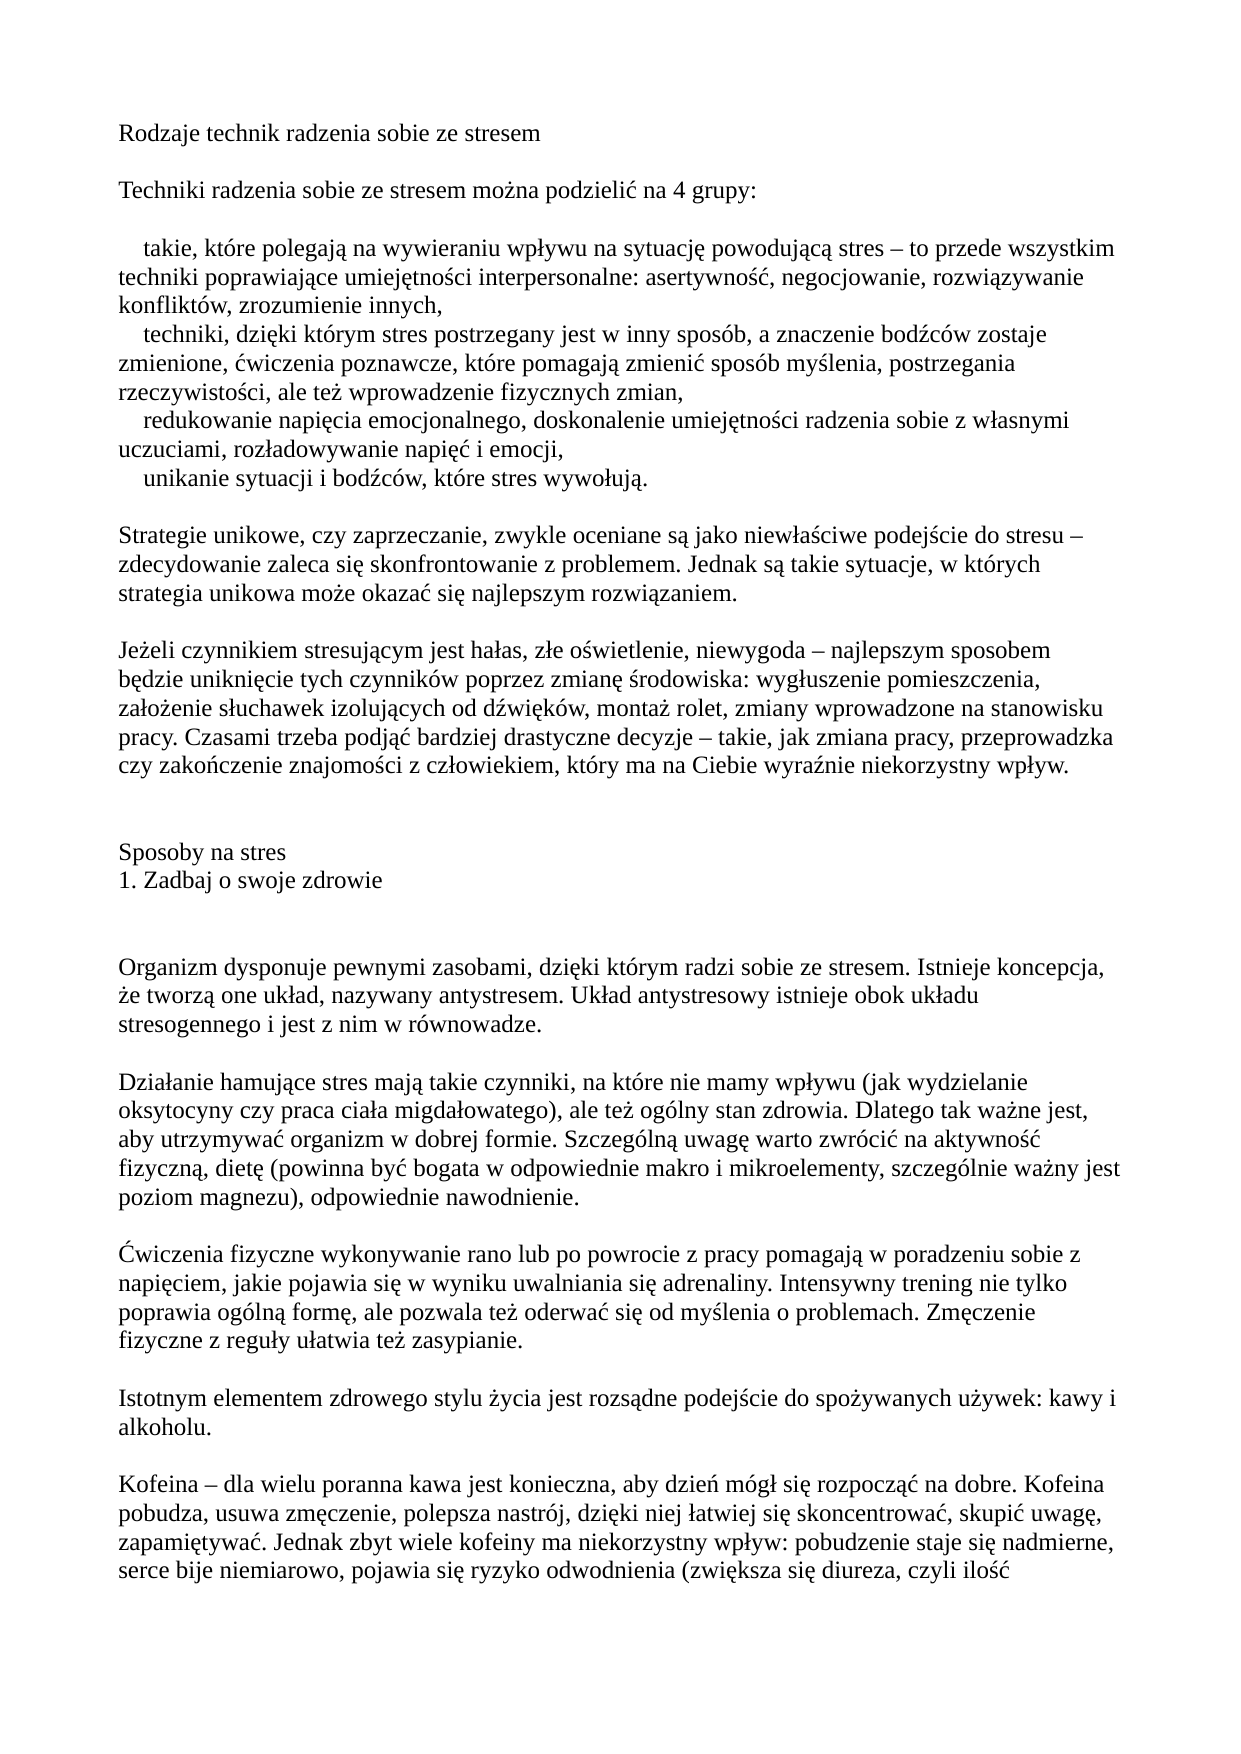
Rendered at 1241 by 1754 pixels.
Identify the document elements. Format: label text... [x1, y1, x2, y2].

text Działanie hamujące stres mają takie czynniki, na które nie mamy wpływu (jak wydzielanie oksytocyny czy praca ciała migdałowatego), ale też ogólny stan zdrowia. Dlatego tak ważne jest, aby utrzymywać organizm w dobrej formie. Szczególną uwagę warto zwrócić na aktywność fizyczną, dietę (powinna być bogata w odpowiednie makro i mikroelementy, szczególnie ważny jest poziom magnezu), odpowiednie nawodnienie. [118, 1067, 1122, 1211]
text Strategie unikowe, czy zaprzeczanie, zwykle oceniane są jako niewłaściwe podejście do stresu – zdecydowanie zaleca się skonfrontowanie z problemem. Jednak są takie sytuacje, w których strategia unikowa może okazać się najlepszym rozwiązaniem. [118, 521, 1122, 607]
text Techniki radzenia sobie ze stresem można podzielić na 4 grupy: [118, 176, 1122, 204]
text Sposoby na stres​ [118, 837, 1122, 866]
text Organizm dysponuje pewnymi zasobami, dzięki którym radzi sobie ze stresem. Istnieje koncepcja, że tworzą one układ, nazywany antystresem. Układ antystresowy istnieje obok układu stresogennego i jest z nim w równowadze. [118, 952, 1122, 1038]
text techniki, dzięki którym stres postrzegany jest w inny sposób, a znaczenie bodźców zostaje zmienione, ćwiczenia poznawcze, które pomagają zmienić sposób myślenia, postrzegania rzeczywistości, ale też wprowadzenie fizycznych zmian, [118, 319, 1122, 406]
text ​ [118, 779, 1122, 808]
text takie, które polegają na wywieraniu wpływu na sytuację powodującą stres – to przede wszystkim techniki poprawiające umiejętności interpersonalne: asertywność, negocjowanie, rozwiązywanie konfliktów, zrozumienie innych, [118, 233, 1122, 319]
text Jeżeli czynnikiem stresującym jest hałas, złe oświetlenie, niewygoda – najlepszym sposobem będzie uniknięcie tych czynników poprzez zmianę środowiska: wygłuszenie pomieszczenia, założenie słuchawek izolujących od dźwięków, montaż rolet, zmiany wprowadzone na stanowisku pracy. Czasami trzeba podjąć bardziej drastyczne decyzje – takie, jak zmiana pracy, przeprowadzka czy zakończenie znajomości z człowiekiem, który ma na Ciebie wyraźnie niekorzystny wpływ. [118, 636, 1122, 779]
text unikanie sytuacji i bodźców, które stres wywołują. [118, 463, 1122, 492]
text redukowanie napięcia emocjonalnego, doskonalenie umiejętności radzenia sobie z własnymi uczuciami, rozładowywanie napięć i emocji, [118, 406, 1122, 463]
text Kofeina – dla wielu poranna kawa jest konieczna, aby dzień mógł się rozpocząć na dobre. Kofeina pobudza, usuwa zmęczenie, polepsza nastrój, dzięki niej łatwiej się skoncentrować, skupić uwagę, zapamiętywać. Jednak zbyt wiele kofeiny ma niekorzystny wpływ: pobudzenie staje się nadmierne, serce bije niemiarowo, pojawia się ryzyko odwodnienia (zwiększa się diureza, czyli ilość [118, 1469, 1122, 1584]
text 1. Zadbaj o swoje zdrowie [118, 866, 1122, 894]
text Ćwiczenia fizyczne wykonywanie rano lub po powrocie z pracy pomagają w poradzeniu sobie z napięciem, jakie pojawia się w wyniku uwalniania się adrenaliny. Intensywny trening nie tylko poprawia ogólną formę, ale pozwala też oderwać się od myślenia o problemach. Zmęczenie fizyczne z reguły ułatwia też zasypianie. [118, 1239, 1122, 1354]
text Rodzaje technik radzenia sobie ze stresem [118, 118, 1122, 147]
text Istotnym elementem zdrowego stylu życia jest rozsądne podejście do spożywanych używek: kawy i alkoholu. [118, 1383, 1122, 1441]
